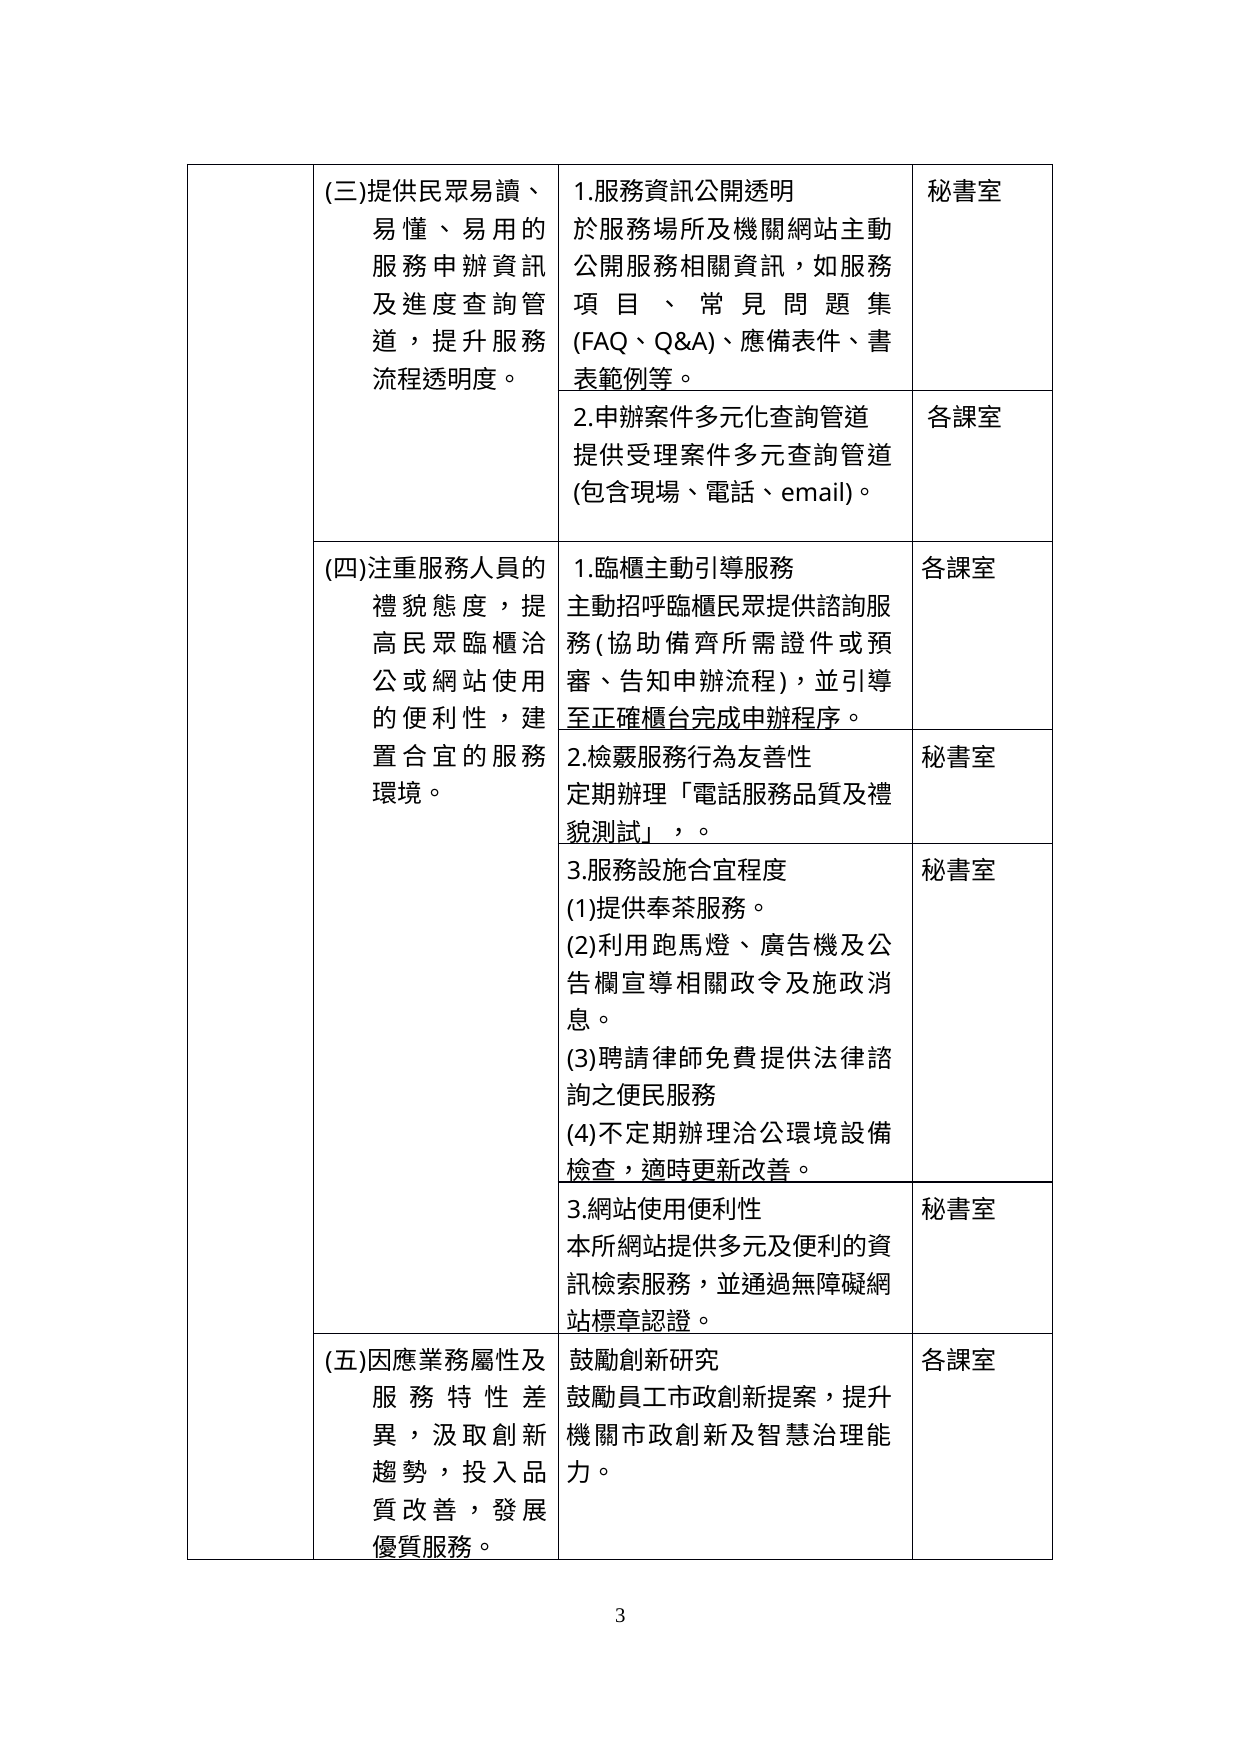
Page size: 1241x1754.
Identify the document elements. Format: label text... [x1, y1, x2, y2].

table_cell [188, 165, 313, 1558]
table_cell 3.網站使用便利性 本所網站提供多元及便利的資訊檢索服務，並通過無障礙網站標章認證。 [559, 1183, 912, 1332]
table_cell (五)因應業務屬性及服務特性差異，汲取創新趨勢，投入品質改善，發展優質服務。 [314, 1334, 558, 1558]
table_cell 1.臨櫃主動引導服務 主動招呼臨櫃民眾提供諮詢服務(協助備齊所需證件或預審、告知申辦流程)，並引導至正確櫃台完成申辦程序。 [559, 542, 912, 729]
table_cell 秘書室 [913, 844, 1052, 1181]
table_cell 各課室 [913, 542, 1052, 729]
table_cell 各課室 [913, 1334, 1052, 1558]
table_cell 秘書室 [913, 1183, 1052, 1332]
table_cell 2.申辦案件多元化查詢管道 提供受理案件多元查詢管道(包含現場、電話、email)。 [559, 391, 912, 541]
table_cell 鼓勵創新研究 鼓勵員工市政創新提案，提升機關市政創新及智慧治理能力。 [559, 1334, 912, 1558]
table_cell 3.服務設施合宜程度 (1)提供奉茶服務。 (2)利用跑馬燈、廣告機及公告欄宣導相關政令及施政消息。 (3)聘請律師免費提供法律諮詢之便民服務 (4)不定期辦理洽公環境設備檢查，適時更新改善。 [559, 844, 912, 1181]
table_cell 秘書室 [913, 165, 1052, 390]
table_cell (四)注重服務人員的禮貌態度，提高民眾臨櫃洽公或網站使用的便利性，建置合宜的服務環境。 [314, 542, 558, 1332]
table_cell 1.服務資訊公開透明 於服務場所及機關網站主動公開服務相關資訊，如服務項目、常見問題集(FAQ、Q&A)、應備表件、書表範例等。 [559, 165, 912, 390]
table_cell 各課室 [913, 391, 1052, 541]
table_cell (三)提供民眾易讀、易懂、易用的服務申辦資訊及進度查詢管道，提升服務流程透明度。 [314, 165, 558, 541]
table_cell 秘書室 [913, 730, 1052, 843]
table_cell 2.檢覈服務行為友善性 定期辦理「電話服務品質及禮貌測試」，。 [559, 730, 912, 843]
